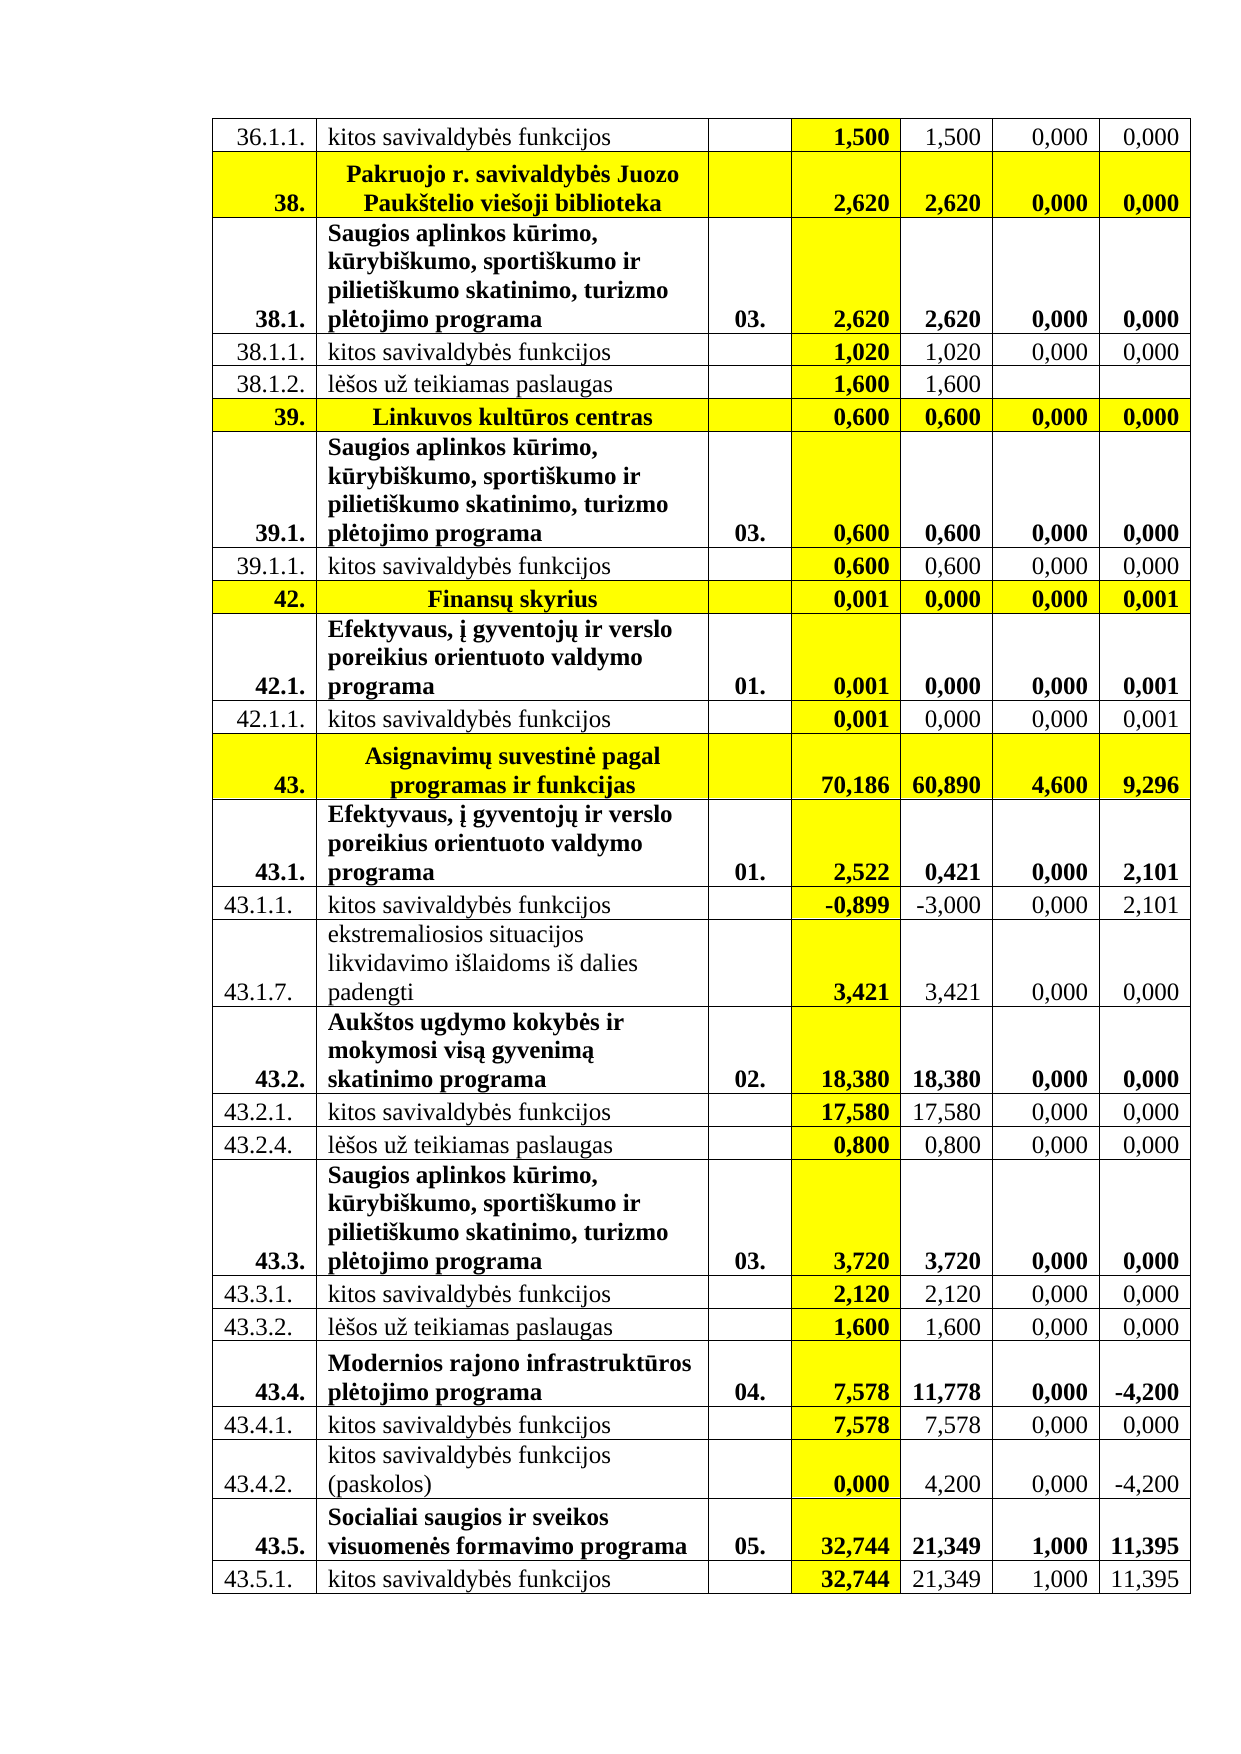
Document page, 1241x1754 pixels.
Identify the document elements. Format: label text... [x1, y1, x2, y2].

table_cell 0,000 [1100, 119, 1190, 151]
table_cell 2,101 [1100, 887, 1190, 918]
table_cell Linkuvos kultūros centras [317, 399, 708, 431]
table_cell 4,600 [993, 734, 1099, 798]
table_cell 0,000 [993, 1440, 1099, 1497]
table_cell 2,120 [792, 1276, 900, 1308]
table_cell 0,000 [1100, 1276, 1190, 1308]
table_cell 21,349 [901, 1499, 992, 1560]
table_cell 1,020 [901, 334, 992, 365]
table_cell 1,020 [792, 334, 900, 365]
table_cell 0,001 [1100, 614, 1190, 700]
table_cell 0,421 [901, 800, 992, 886]
table_cell [993, 366, 1099, 398]
table_cell 43.3.1. [213, 1276, 316, 1308]
table_cell 0,001 [792, 614, 900, 700]
table_cell 1,500 [792, 119, 900, 151]
table_cell 43.3.2. [213, 1309, 316, 1340]
table_cell 0,001 [1100, 581, 1190, 613]
table_cell 43.2. [213, 1007, 316, 1093]
table_cell 0,000 [993, 1407, 1099, 1439]
table_cell 0,000 [1100, 548, 1190, 580]
table_cell 0,000 [1100, 399, 1190, 431]
table_cell [177, 1439, 212, 1497]
table_cell 01. [709, 614, 791, 700]
table_cell 2,120 [901, 1276, 992, 1308]
table_cell 7,578 [792, 1341, 900, 1406]
table_cell [177, 799, 212, 886]
table_cell [177, 613, 212, 700]
table_cell 43.1.7. [213, 920, 316, 1006]
table_cell [709, 1407, 791, 1439]
table_cell kitos savivaldybės funkcijos [317, 119, 708, 151]
table_cell 43.4.1. [213, 1407, 316, 1439]
table_cell 0,000 [993, 1007, 1099, 1093]
table_cell [709, 734, 791, 798]
table_cell -0,899 [792, 887, 900, 918]
table_cell 43. [213, 734, 316, 798]
table_cell -3,000 [901, 887, 992, 918]
table_cell kitos savivaldybės funkcijos (paskolos) [317, 1440, 708, 1497]
table_cell 0,001 [1100, 701, 1190, 733]
table_cell 39.1. [213, 432, 316, 547]
table_cell 32,744 [792, 1499, 900, 1560]
table_cell 0,000 [1100, 218, 1190, 333]
table_cell 0,000 [993, 800, 1099, 886]
table_cell 0,000 [993, 334, 1099, 365]
table_cell 9,296 [1100, 734, 1190, 798]
table_cell 39.1.1. [213, 548, 316, 580]
table_cell 1,600 [901, 1309, 992, 1340]
table_cell [177, 365, 212, 398]
table_cell 11,395 [1100, 1561, 1190, 1593]
table_cell 11,395 [1100, 1499, 1190, 1560]
table_cell 0,000 [993, 1094, 1099, 1126]
table_cell Efektyvaus, į gyventojų ir verslo poreikius orientuoto valdymo programa [317, 614, 708, 700]
table_cell kitos savivaldybės funkcijos [317, 548, 708, 580]
table_cell 42. [213, 581, 316, 613]
table_cell 2,620 [792, 152, 900, 217]
table_cell 70,186 [792, 734, 900, 798]
table_cell 0,001 [792, 701, 900, 733]
table_cell 60,890 [901, 734, 992, 798]
table_cell [709, 1276, 791, 1308]
table_cell 0,600 [901, 399, 992, 431]
table_cell kitos savivaldybės funkcijos [317, 1094, 708, 1126]
table_cell 3,421 [901, 920, 992, 1006]
table_cell [709, 920, 791, 1006]
table_cell 05. [709, 1499, 791, 1560]
table_cell Aukštos ugdymo kokybės ir mokymosi visą gyvenimą skatinimo programa [317, 1007, 708, 1093]
table_cell 0,000 [1100, 1407, 1190, 1439]
table_cell [177, 700, 212, 733]
table_cell lėšos už teikiamas paslaugas [317, 366, 708, 398]
table_cell 38.1.2. [213, 366, 316, 398]
table_cell 3,421 [792, 920, 900, 1006]
table_cell [709, 581, 791, 613]
table_cell [177, 886, 212, 918]
table_cell 0,600 [792, 399, 900, 431]
table_cell 17,580 [792, 1094, 900, 1126]
table_cell 11,778 [901, 1341, 992, 1406]
table_cell [1100, 366, 1190, 398]
table_cell [177, 1006, 212, 1093]
table_cell -4,200 [1100, 1440, 1190, 1497]
table_cell 43.5.1. [213, 1561, 316, 1593]
table_cell 0,800 [901, 1127, 992, 1159]
table_cell Socialiai saugios ir sveikos visuomenės formavimo programa [317, 1499, 708, 1560]
table_cell 0,000 [993, 432, 1099, 547]
table_cell 36.1.1. [213, 119, 316, 151]
table_cell 0,000 [901, 581, 992, 613]
table_cell Saugios aplinkos kūrimo, kūrybiškumo, sportiškumo ir pilietiškumo skatinimo, turizmo plėtojimo programa [317, 218, 708, 333]
table_cell 17,580 [901, 1094, 992, 1126]
table_cell [177, 1560, 212, 1593]
table_cell 03. [709, 218, 791, 333]
table_cell 1,500 [901, 119, 992, 151]
table_cell 2,101 [1100, 800, 1190, 886]
table_cell 0,000 [1100, 1007, 1190, 1093]
table_cell 0,000 [901, 701, 992, 733]
table_cell [709, 1094, 791, 1126]
table_cell [709, 152, 791, 217]
table_cell [177, 1406, 212, 1439]
table_cell 04. [709, 1341, 791, 1406]
table_cell 0,000 [1100, 1094, 1190, 1126]
table_cell 0,000 [993, 399, 1099, 431]
table_cell 0,000 [993, 614, 1099, 700]
table_cell 0,000 [1100, 1160, 1190, 1275]
table_cell [177, 1126, 212, 1159]
table_cell 0,001 [792, 581, 900, 613]
table_cell [177, 398, 212, 431]
table_cell 0,000 [993, 218, 1099, 333]
table_cell kitos savivaldybės funkcijos [317, 1561, 708, 1593]
table_cell [177, 118, 212, 151]
table_cell 43.2.4. [213, 1127, 316, 1159]
table_cell [177, 919, 212, 1006]
table_cell [177, 733, 212, 798]
table_cell 32,744 [792, 1561, 900, 1593]
table_cell 2,620 [792, 218, 900, 333]
table_cell 2,620 [901, 152, 992, 217]
table_cell 43.3. [213, 1160, 316, 1275]
table_cell 0,000 [993, 887, 1099, 918]
table_cell 43.1.1. [213, 887, 316, 918]
table_cell [177, 1308, 212, 1340]
table_cell [177, 217, 212, 333]
table_cell 1,000 [993, 1499, 1099, 1560]
table_cell 0,000 [792, 1440, 900, 1497]
table_cell 21,349 [901, 1561, 992, 1593]
table_cell 03. [709, 432, 791, 547]
table_cell 43.4.2. [213, 1440, 316, 1497]
table_cell 1,600 [792, 1309, 900, 1340]
table_cell 38.1. [213, 218, 316, 333]
table_cell [709, 334, 791, 365]
table_cell 1,600 [901, 366, 992, 398]
table_cell 2,522 [792, 800, 900, 886]
table_cell [177, 547, 212, 580]
table_cell 0,800 [792, 1127, 900, 1159]
table_cell 7,578 [792, 1407, 900, 1439]
table_cell 42.1. [213, 614, 316, 700]
table_cell Saugios aplinkos kūrimo, kūrybiškumo, sportiškumo ir pilietiškumo skatinimo, turizmo plėtojimo programa [317, 1160, 708, 1275]
table_cell 38. [213, 152, 316, 217]
table_cell [709, 1561, 791, 1593]
table_cell 01. [709, 800, 791, 886]
table_cell [709, 1127, 791, 1159]
table_cell 0,000 [1100, 334, 1190, 365]
table_cell [177, 1275, 212, 1308]
table_cell 0,000 [1100, 1127, 1190, 1159]
table_cell 0,000 [901, 614, 992, 700]
table_cell 0,000 [1100, 920, 1190, 1006]
table_cell 42.1.1. [213, 701, 316, 733]
table_cell Saugios aplinkos kūrimo, kūrybiškumo, sportiškumo ir pilietiškumo skatinimo, turizmo plėtojimo programa [317, 432, 708, 547]
table_cell 3,720 [901, 1160, 992, 1275]
table_cell 2,620 [901, 218, 992, 333]
table_cell kitos savivaldybės funkcijos [317, 1276, 708, 1308]
table_cell 0,000 [993, 1127, 1099, 1159]
table_cell 0,000 [993, 119, 1099, 151]
table_cell [709, 366, 791, 398]
table_cell 0,000 [1100, 432, 1190, 547]
table_cell 43.2.1. [213, 1094, 316, 1126]
table_cell 43.4. [213, 1341, 316, 1406]
table_cell [709, 399, 791, 431]
table_cell 0,600 [901, 432, 992, 547]
table_cell -4,200 [1100, 1341, 1190, 1406]
table_cell [177, 1498, 212, 1560]
table_cell [709, 1309, 791, 1340]
table_cell 43.5. [213, 1499, 316, 1560]
table_cell 0,000 [993, 548, 1099, 580]
table_cell [177, 1159, 212, 1275]
table_cell kitos savivaldybės funkcijos [317, 701, 708, 733]
table_cell [177, 151, 212, 217]
table_cell 03. [709, 1160, 791, 1275]
table_cell kitos savivaldybės funkcijos [317, 887, 708, 918]
table_cell [709, 701, 791, 733]
table_cell 4,200 [901, 1440, 992, 1497]
table_cell kitos savivaldybės funkcijos [317, 334, 708, 365]
table_cell 1,600 [792, 366, 900, 398]
table_cell 0,600 [792, 548, 900, 580]
table_cell 0,000 [993, 581, 1099, 613]
table_cell [709, 887, 791, 918]
table_cell 0,600 [792, 432, 900, 547]
table_cell lėšos už teikiamas paslaugas [317, 1309, 708, 1340]
table_cell 0,000 [993, 920, 1099, 1006]
table_cell Efektyvaus, į gyventojų ir verslo poreikius orientuoto valdymo programa [317, 800, 708, 886]
table_cell 18,380 [792, 1007, 900, 1093]
table_cell 0,000 [993, 1276, 1099, 1308]
table_cell 0,000 [993, 701, 1099, 733]
table_cell 38.1.1. [213, 334, 316, 365]
table_cell 43.1. [213, 800, 316, 886]
table_cell [177, 1093, 212, 1126]
table_cell 7,578 [901, 1407, 992, 1439]
table_cell 0,000 [1100, 1309, 1190, 1340]
table_cell [177, 333, 212, 365]
table_cell 0,000 [1100, 152, 1190, 217]
table_cell 3,720 [792, 1160, 900, 1275]
table_cell 0,000 [993, 1309, 1099, 1340]
table_cell 02. [709, 1007, 791, 1093]
table_cell Asignavimų suvestinė pagal programas ir funkcijas [317, 734, 708, 798]
table_cell kitos savivaldybės funkcijos [317, 1407, 708, 1439]
table_cell [177, 580, 212, 613]
table_cell lėšos už teikiamas paslaugas [317, 1127, 708, 1159]
table_cell Pakruojo r. savivaldybės Juozo Paukštelio viešoji biblioteka [317, 152, 708, 217]
table_cell ekstremaliosios situacijos likvidavimo išlaidoms iš dalies padengti [317, 920, 708, 1006]
table_cell 0,000 [993, 1160, 1099, 1275]
table_cell [177, 1340, 212, 1406]
table_cell 0,000 [993, 152, 1099, 217]
table_cell 0,600 [901, 548, 992, 580]
table_cell [709, 1440, 791, 1497]
table_cell 18,380 [901, 1007, 992, 1093]
table_cell [709, 119, 791, 151]
table_cell [177, 431, 212, 547]
table_cell 39. [213, 399, 316, 431]
table_cell Modernios rajono infrastruktūros plėtojimo programa [317, 1341, 708, 1406]
table_cell Finansų skyrius [317, 581, 708, 613]
table_cell 1,000 [993, 1561, 1099, 1593]
table_cell 0,000 [993, 1341, 1099, 1406]
table_cell [709, 548, 791, 580]
